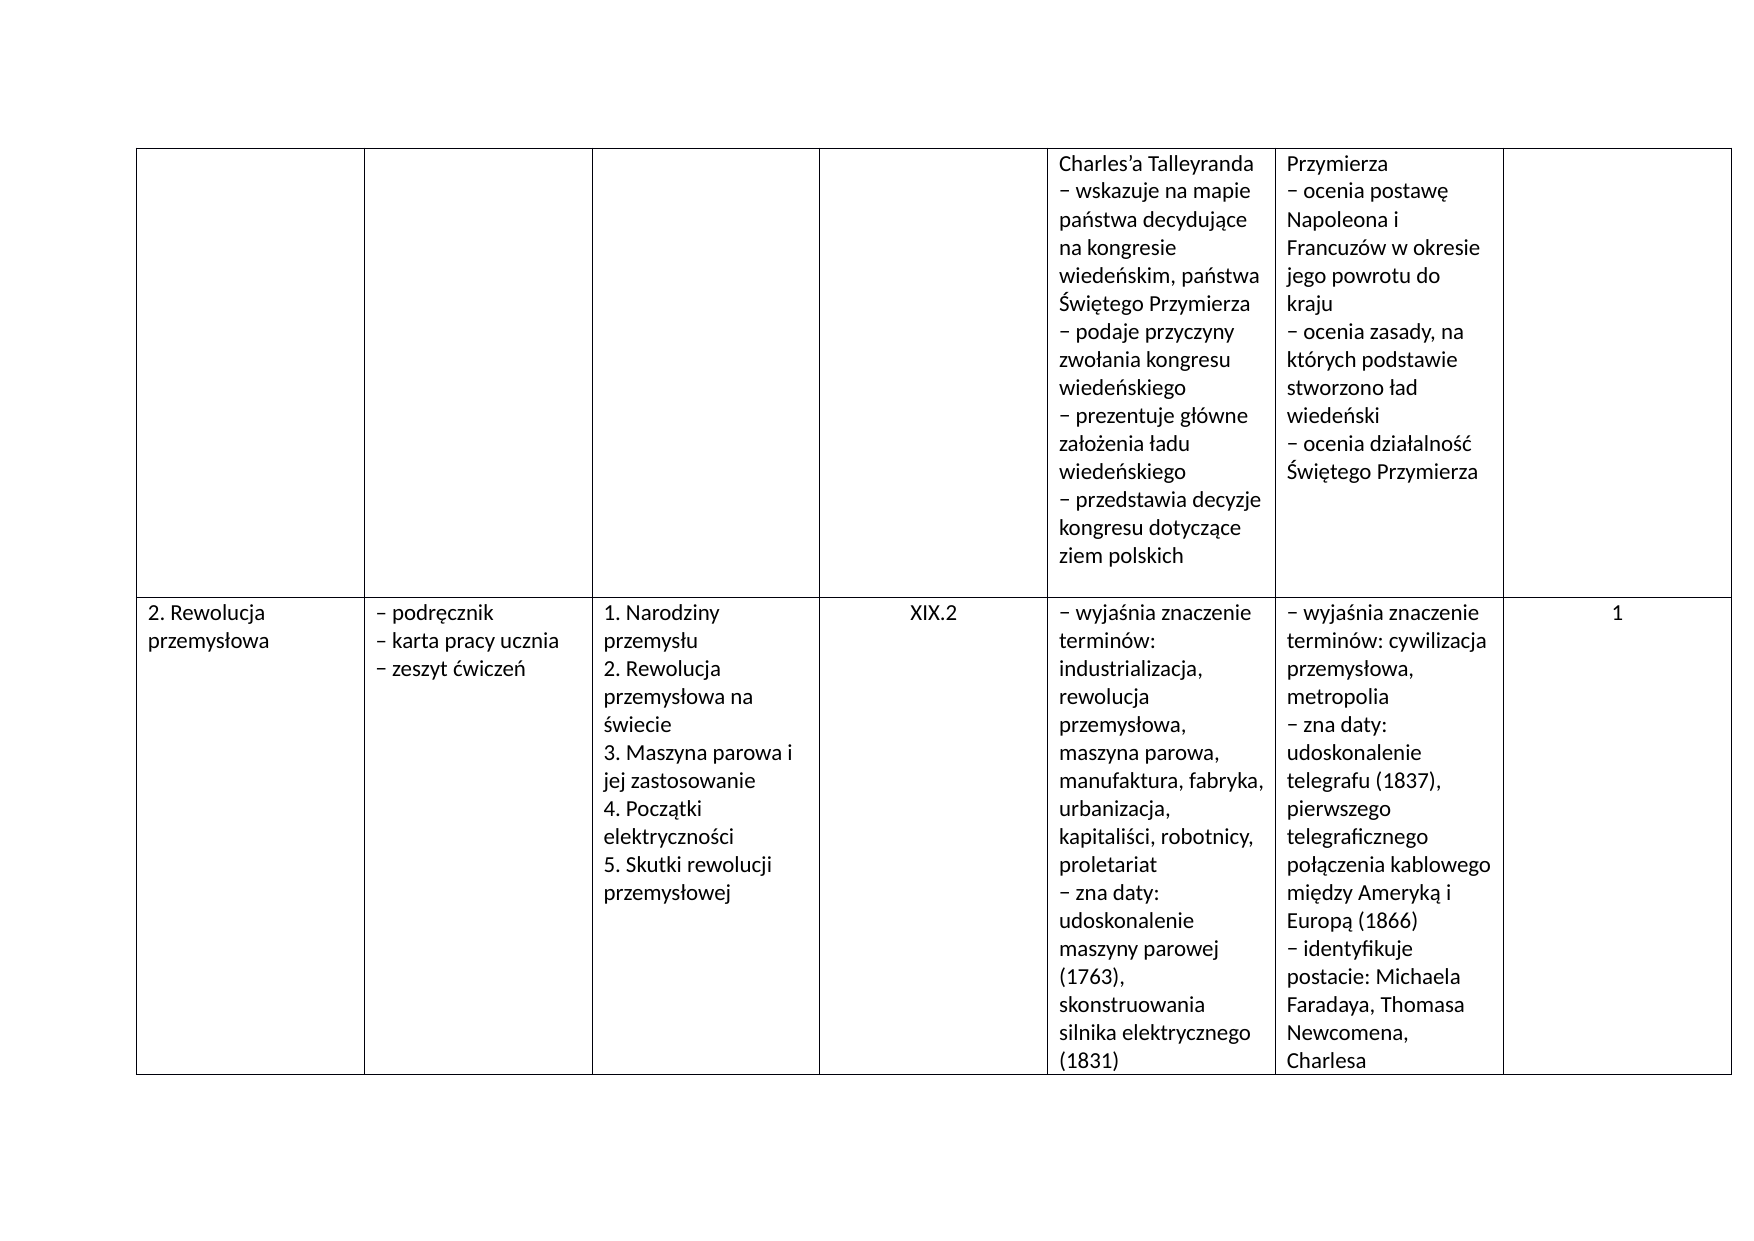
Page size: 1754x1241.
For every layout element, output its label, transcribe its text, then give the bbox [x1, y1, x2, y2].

table_cell [820, 149, 1047, 597]
table_cell [365, 149, 592, 597]
table_cell 2. Rewolucja przemysłowa [137, 598, 364, 1074]
table_cell 1 [1504, 598, 1731, 1074]
table_cell – podręcznik – karta pracy ucznia − zeszyt ćwiczeń [365, 598, 592, 1074]
table_cell [137, 149, 364, 597]
table_cell [1504, 149, 1731, 597]
table_cell 1. Narodziny przemysłu 2. Rewolucja przemysłowa na świecie 3. Maszyna parowa i jej zastosowanie 4. Początki elektryczności 5. Skutki rewolucji przemysłowej [593, 598, 819, 1074]
table_cell − wyjaśnia znaczenie terminów: cywilizacja przemysłowa, metropolia − zna daty: udoskonalenie telegrafu (1837), pierwszego telegraficznego połączenia kablowego między Ameryką i Europą (1866) − identyfikuje postacie: Michaela Faradaya, Thomasa Newcomena, Charlesa [1276, 598, 1503, 1074]
table_cell XIX.2 [820, 598, 1047, 1074]
table_cell [593, 149, 819, 597]
table_cell − wyjaśnia znaczenie terminów: industrializacja, rewolucja przemysłowa, maszyna parowa, manufaktura, fabryka, urbanizacja, kapitaliści, robotnicy, proletariat − zna daty: udoskonalenie maszyny parowej (1763), skonstruowania silnika elektrycznego (1831) [1048, 598, 1275, 1074]
table_cell Przymierza − ocenia postawę Napoleona i Francuzów w okresie jego powrotu do kraju − ocenia zasady, na których podstawie stworzono ład wiedeński − ocenia działalność Świętego Przymierza [1276, 149, 1503, 597]
table_cell Charles’a Talleyranda − wskazuje na mapie państwa decydujące na kongresie wiedeńskim, państwa Świętego Przymierza − podaje przyczyny zwołania kongresu wiedeńskiego − prezentuje główne założenia ładu wiedeńskiego − przedstawia decyzje kongresu dotyczące ziem polskich [1048, 149, 1275, 597]
